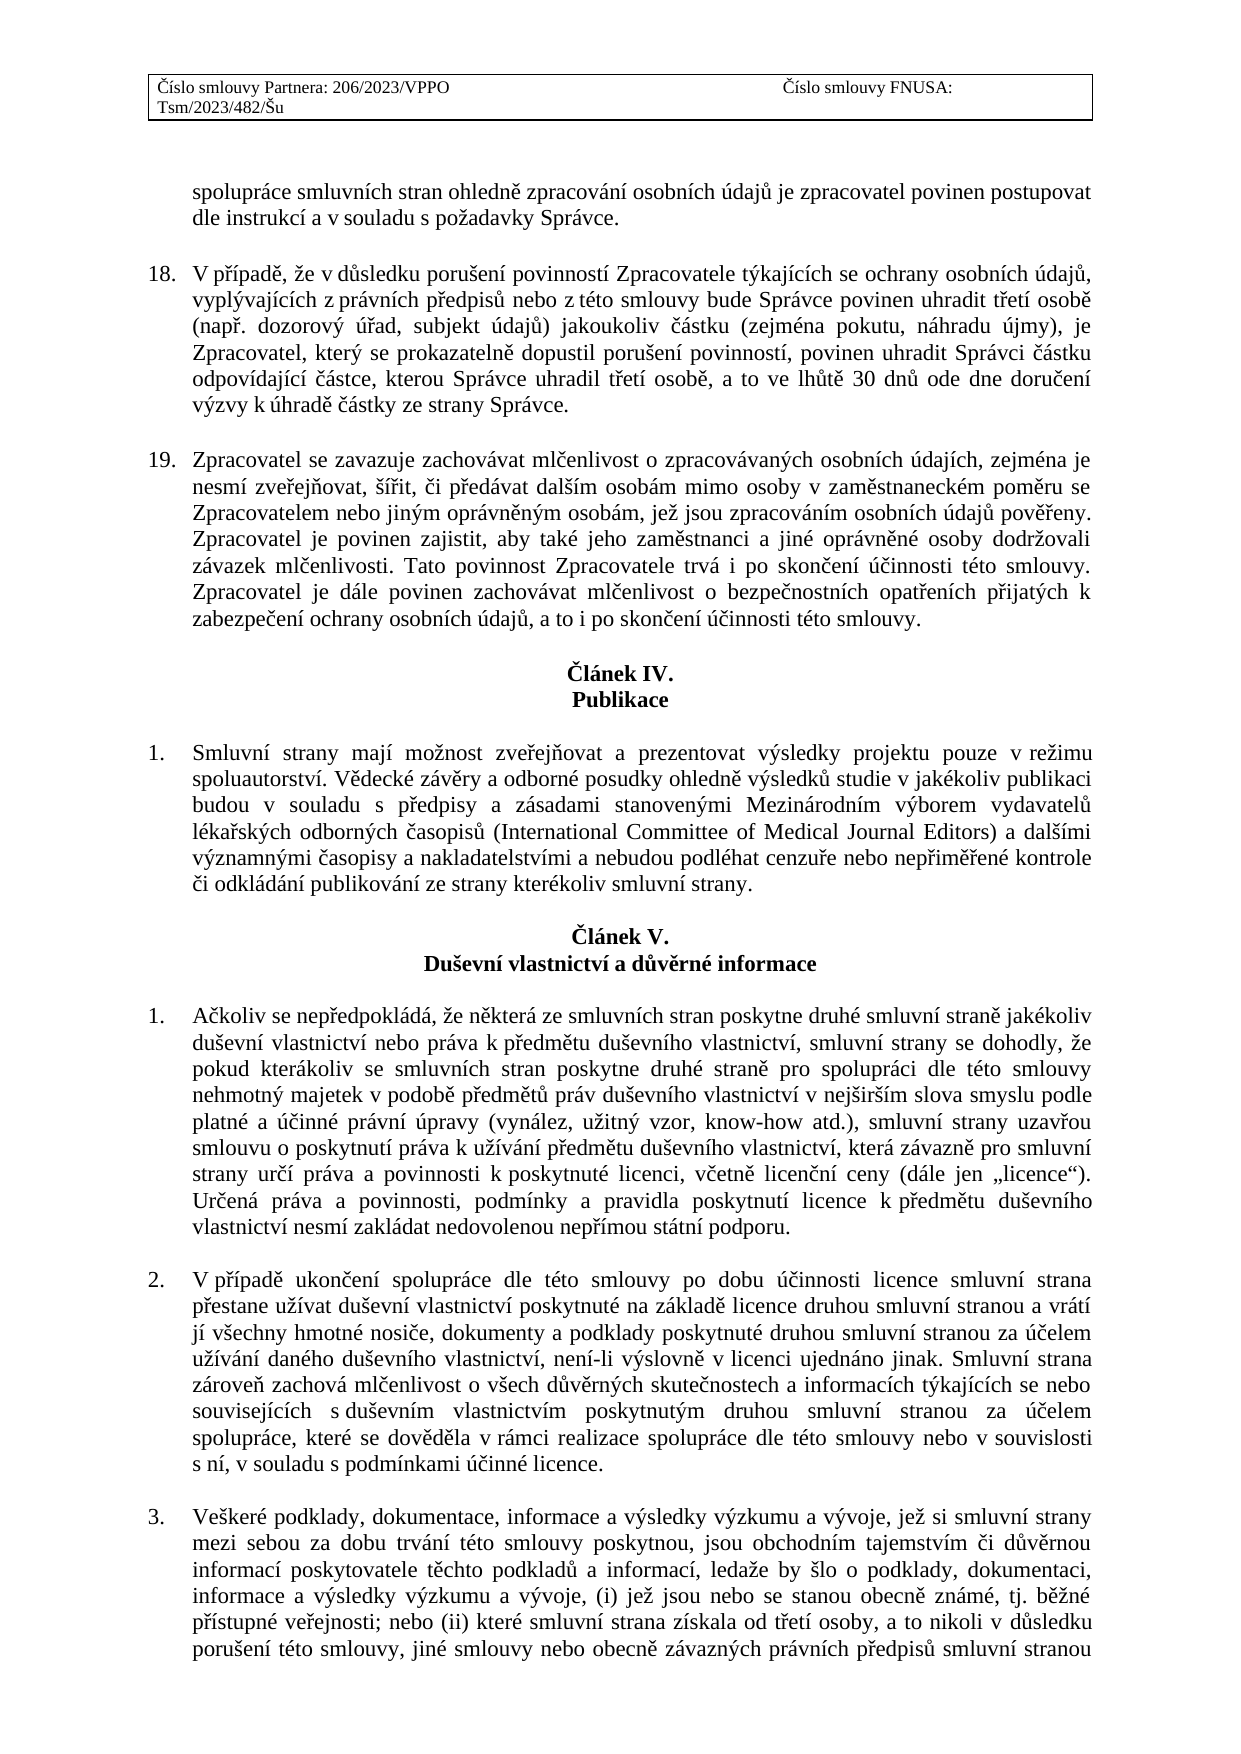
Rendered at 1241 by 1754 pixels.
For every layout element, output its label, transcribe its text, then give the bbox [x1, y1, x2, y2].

text Článek IV. [148, 660, 1093, 686]
list spolupráce smluvních stran ohledně zpracování osobních údajů je zpracovatel povinen postupovat dle instrukcí a v souladu s požadavky Správce. [148, 178, 1093, 231]
list V případě, že v důsledku porušení povinností Zpracovatele týkajících se ochrany osobních údajů, vyplývajících z právních předpisů nebo z této smlouvy bude Správce povinen uhradit třetí osobě (např. dozorový úřad, subjekt údajů) jakoukoliv částku (zejména pokutu, náhradu újmy), je Zpracovatel, který se prokazatelně dopustil porušení povinností, povinen uhradit Správci částku odpovídající částce, kterou Správce uhradil třetí osobě, a to ve lhůtě 30 dnů ode dne doručení výzvy k úhradě částky ze strany Správce. [148, 259, 1093, 418]
list Ačkoliv se nepředpokládá, že některá ze smluvních stran poskytne druhé smluvní straně jakékoliv duševní vlastnictví nebo práva k předmětu duševního vlastnictví, smluvní strany se dohodly, že pokud kterákoliv se smluvních stran poskytne druhé straně pro spolupráci dle této smlouvy nehmotný majetek v podobě předmětů práv duševního vlastnictví v nejširším slova smyslu podle platné a účinné právní úpravy (vynález, užitný vzor, know-how atd.), smluvní strany uzavřou smlouvu o poskytnutí práva k užívání předmětu duševního vlastnictví, která závazně pro smluvní strany určí práva a povinnosti k poskytnuté licenci, včetně licenční ceny (dále jen „licence“). Určená práva a povinnosti, podmínky a pravidla poskytnutí licence k předmětu duševního vlastnictví nesmí zakládat nedovolenou nepřímou státní podporu. [148, 1002, 1093, 1239]
list Zpracovatel se zavazuje zachovávat mlčenlivost o zpracovávaných osobních údajích, zejména je nesmí zveřejňovat, šířit, či předávat dalším osobám mimo osoby v zaměstnaneckém poměru se Zpracovatelem nebo jiným oprávněným osobám, jež jsou zpracováním osobních údajů pověřeny. Zpracovatel je povinen zajistit, aby také jeho zaměstnanci a jiné oprávněné osoby dodržovali závazek mlčenlivosti. Tato povinnost Zpracovatele trvá i po skončení účinnosti této smlouvy. Zpracovatel je dále povinen zachovávat mlčenlivost o bezpečnostních opatřeních přijatých k zabezpečení ochrany osobních údajů, a to i po skončení účinnosti této smlouvy. [148, 446, 1093, 631]
list Veškeré podklady, dokumentace, informace a výsledky výzkumu a vývoje, jež si smluvní strany mezi sebou za dobu trvání této smlouvy poskytnou, jsou obchodním tajemstvím či důvěrnou informací poskytovatele těchto podkladů a informací, ledaže by šlo o podklady, dokumentaci, informace a výsledky výzkumu a vývoje, (i) jež jsou nebo se stanou obecně známé, tj. běžné přístupné veřejnosti; nebo (ii) které smluvní strana získala od třetí osoby, a to nikoli v důsledku porušení této smlouvy, jiné smlouvy nebo obecně závazných právních předpisů smluvní stranou [148, 1503, 1093, 1661]
subtitle Článek V. [148, 923, 1093, 949]
list Smluvní strany mají možnost zveřejňovat a prezentovat výsledky projektu pouze v režimu spoluautorství. Vědecké závěry a odborné posudky ohledně výsledků studie v jakékoliv publikaci budou v souladu s předpisy a zásadami stanovenými Mezinárodním výborem vydavatelů lékařských odborných časopisů (International Committee of Medical Journal Editors) a dalšími významnými časopisy a nakladatelstvími a nebudou podléhat cenzuře nebo nepřiměřené kontrole či odkládání publikování ze strany kterékoliv smluvní strany. [148, 739, 1093, 897]
text Publikace [148, 686, 1093, 712]
list V případě ukončení spolupráce dle této smlouvy po dobu účinnosti licence smluvní strana přestane užívat duševní vlastnictví poskytnuté na základě licence druhou smluvní stranou a vrátí jí všechny hmotné nosiče, dokumenty a podklady poskytnuté druhou smluvní stranou za účelem užívání daného duševního vlastnictví, není-li výslovně v licenci ujednáno jinak. Smluvní strana zároveň zachová mlčenlivost o všech důvěrných skutečnostech a informacích týkajících se nebo souvisejících s duševním vlastnictvím poskytnutým druhou smluvní stranou za účelem spolupráce, které se dověděla v rámci realizace spolupráce dle této smlouvy nebo v souvislosti s ní, v souladu s podmínkami účinné licence. [148, 1266, 1093, 1477]
text Duševní vlastnictví a důvěrné informace [148, 949, 1093, 976]
